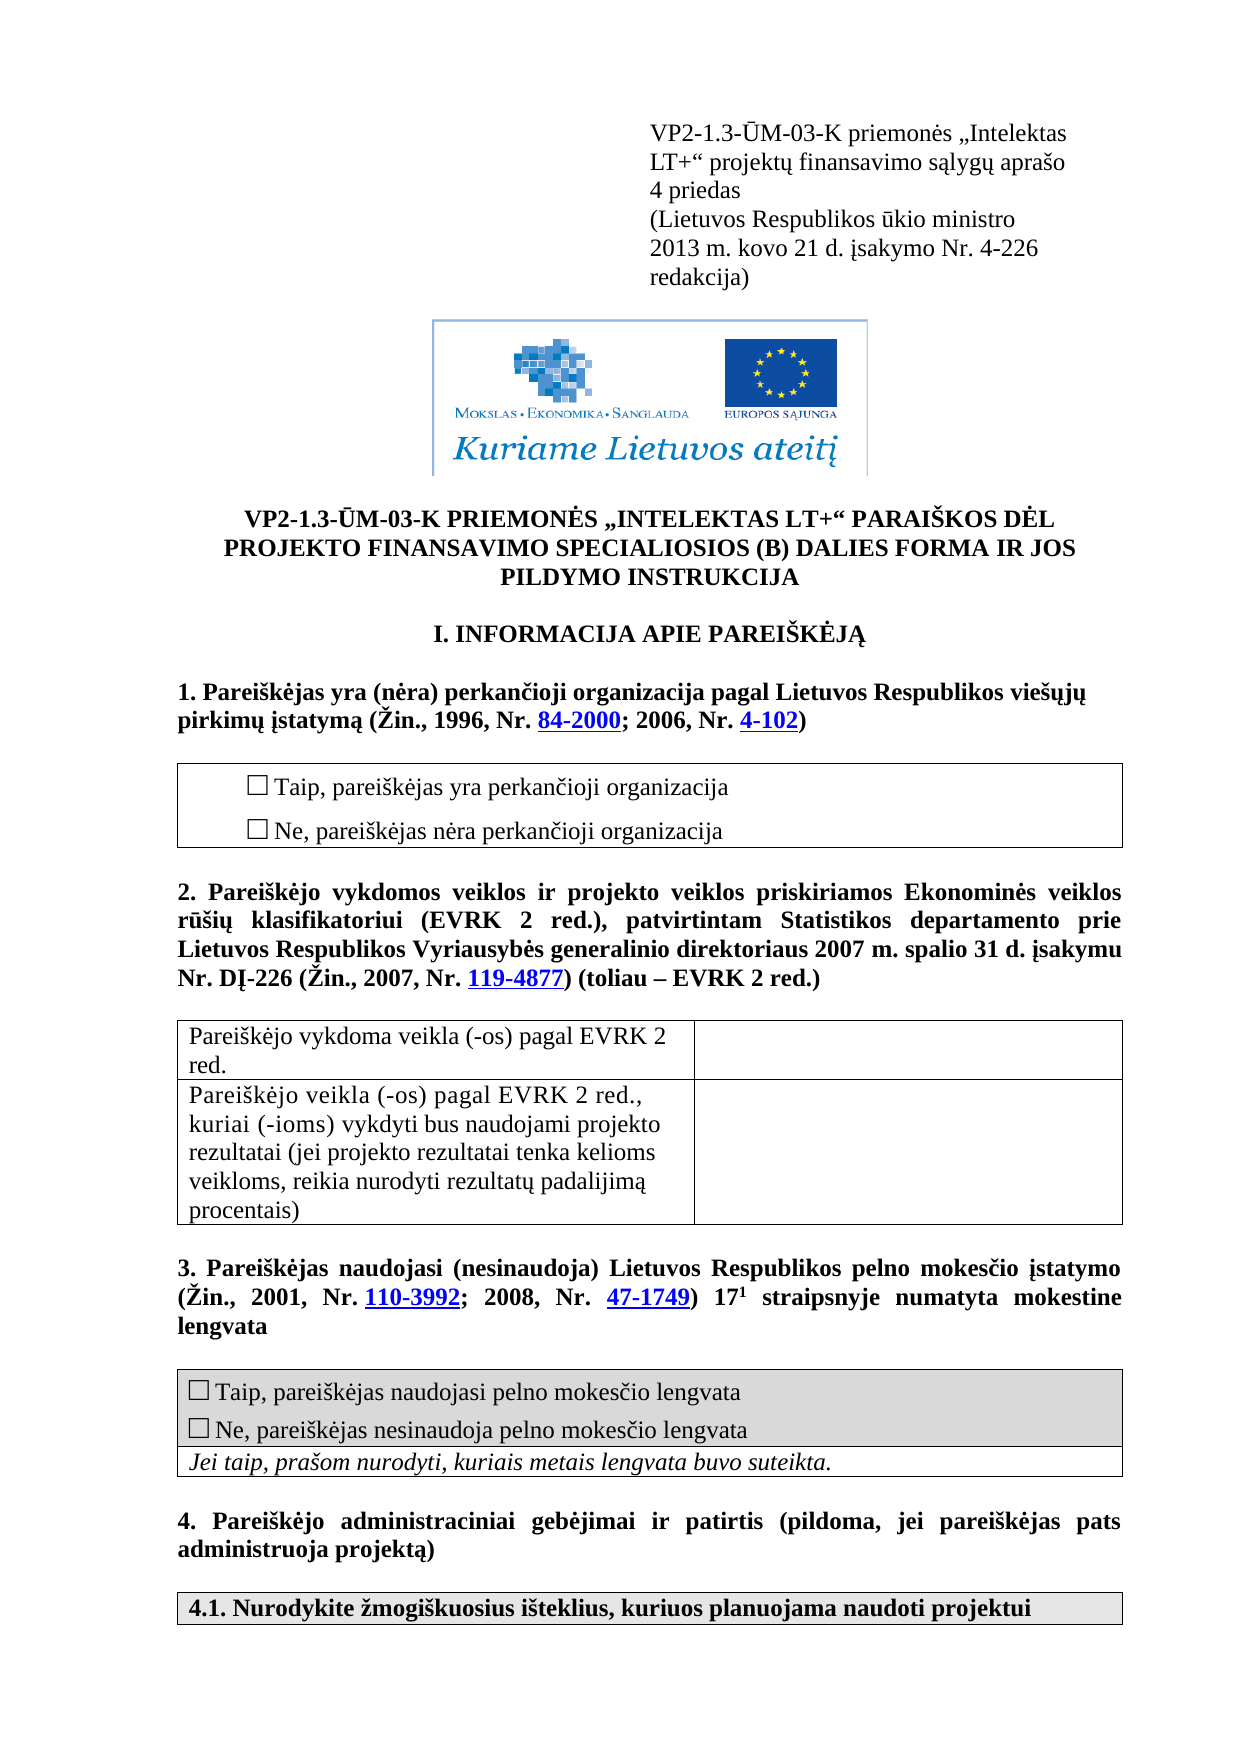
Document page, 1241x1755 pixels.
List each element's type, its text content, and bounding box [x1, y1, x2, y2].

table_header □ Taip, pareiškėjas naudojasi pelno mokesčio lengvata □ Ne, pareiškėjas nesinaudoja pelno mokesčio lengvata [178, 1370, 1122, 1446]
text 4. Pareiškėjo administraciniai gebėjimai ir patirtis (pildoma, jei pareiškėjas pats administruoja projektą) [177, 1506, 1122, 1563]
table_header 4.1. Nurodykite žmogiškuosius išteklius, kuriuos planuojama naudoti projektui [178, 1593, 1122, 1624]
table_header Pareiškėjo vykdoma veikla (-os) pagal EVRK 2 red. [178, 1021, 694, 1079]
text 2. Pareiškėjo vykdomos veiklos ir projekto veiklos priskiriamos Ekonominės veiklos rūšių klasifikatoriui (EVRK 2 red.), patvirtintam Statistikos departamento prie Lietuvos Respublikos Vyriausybės generalinio direktoriaus 2007 m. spalio 31 d. įsakymu Nr. DĮ-226 (Žin., 2007, Nr. 119-4877) (toliau – EVRK 2 red.) [177, 877, 1122, 992]
text 3. Pareiškėjas naudojasi (nesinaudoja) Lietuvos Respublikos pelno mokesčio įstatymo (Žin., 2001, Nr. 110-3992; 2008, Nr. 47-1749) 171 straipsnyje numatyta mokestine lengvata [177, 1253, 1122, 1340]
text 4 priedas [649, 176, 1122, 204]
table_header □ Taip, pareiškėjas yra perkančioji organizacija □ Ne, pareiškėjas nėra perkančioji organizacija [178, 764, 1122, 847]
text 1. Pareiškėjas yra (nėra) perkančioji organizacija pagal Lietuvos Respublikos viešųjų pirkimų įstatymą (Žin., 1996, Nr. 84-2000; 2006, Nr. 4-102) [177, 677, 1122, 734]
text LT+“ projektų finansavimo sąlygų aprašo [649, 147, 1122, 176]
text (Lietuvos Respublikos ūkio ministro [649, 204, 1122, 233]
text VP2-1.3-ŪM-03-K priemonės „Intelektas [649, 118, 1122, 147]
text I. INFORMACIJA APIE PAREIŠKĖJĄ [177, 619, 1122, 648]
text 2013 m. kovo 21 d. įsakymo Nr. 4-226 [649, 233, 1122, 262]
table_cell [695, 1080, 1122, 1224]
table_header [695, 1021, 1122, 1079]
text VP2-1.3-ŪM-03-K PRIEMONĖS „INTELEKTAS LT+“ PARAIŠKOS DĖL PROJEKTO FINANSAVIMO SPECIALIOSIOS (B) DALIES FORMA IR JOS PILDYMO INSTRUKCIJA [177, 504, 1122, 591]
text redakcija) [649, 262, 1122, 291]
table_cell Pareiškėjo veikla (-os) pagal EVRK 2 red., kuriai (-ioms) vykdyti bus naudojami projekto rezultatai (jei projekto rezultatai tenka kelioms veikloms, reikia nurodyti rezultatų padalijimą procentais) [178, 1080, 694, 1224]
table_cell Jei taip, prašom nurodyti, kuriais metais lengvata buvo suteikta. [178, 1447, 1122, 1476]
